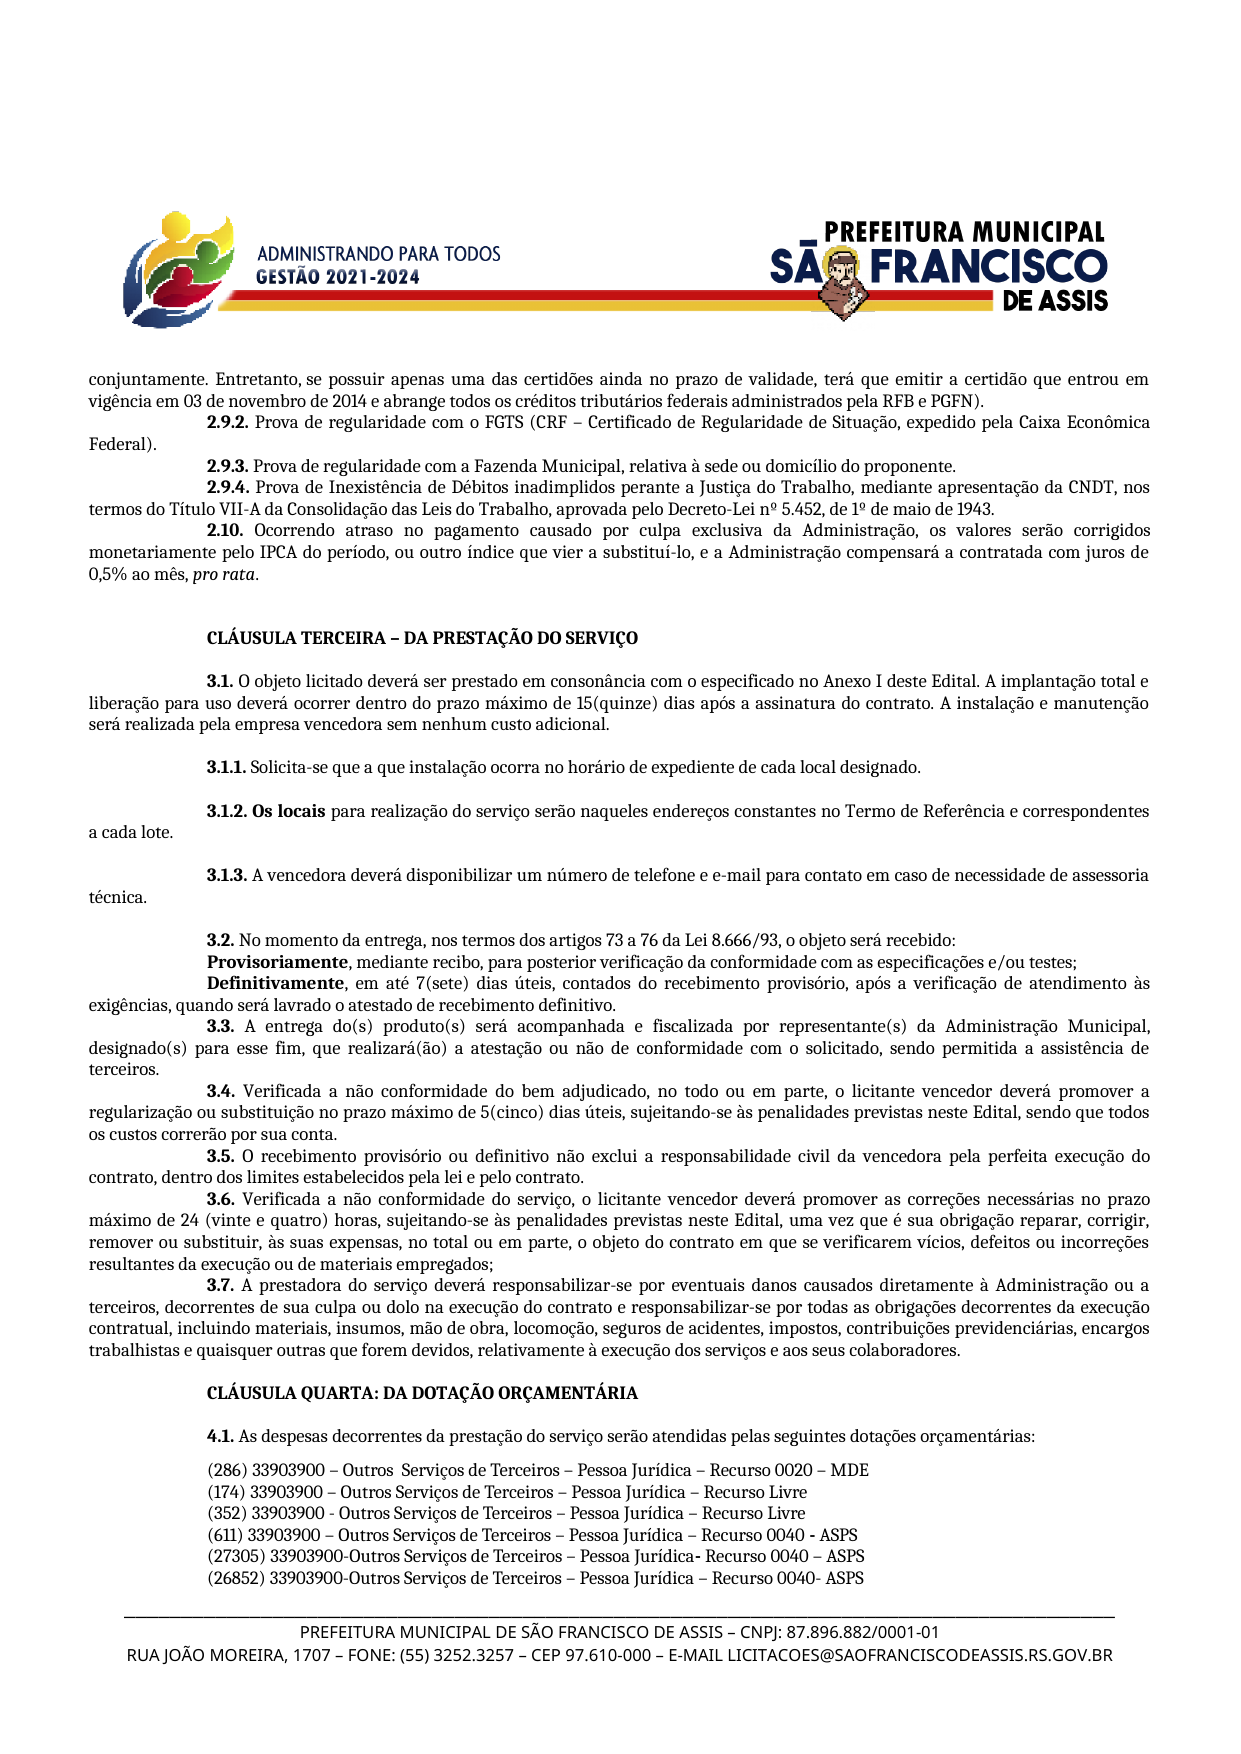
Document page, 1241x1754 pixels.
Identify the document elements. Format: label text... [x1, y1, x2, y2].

text Provisoriamente, mediante recibo, para posterior verificação da conformidade com as especificações e/ou testes; [89, 951, 1152, 973]
text (352) 33903900 - Outros Serviços de Terceiros – Pessoa Jurídica – Recurso Livre [89, 1503, 1152, 1524]
text 3.7. A prestadora do serviço deverá responsabilizar-se por eventuais danos causados diretamente à Administração ou a terceiros, decorrentes de sua culpa ou dolo na execução do contrato e responsabilizar-se por todas as obrigações decorrentes da execução contratual, incluindo materiais, insumos, mão de obra, locomoção, seguros de acidentes, impostos, contribuições previdenciárias, encargos trabalhistas e quaisquer outras que forem devidos, relativamente à execução dos serviços e aos seus colaboradores. [89, 1274, 1152, 1361]
text 3.3. A entrega do(s) produto(s) será acompanhada e fiscalizada por representante(s) da Administração Municipal, designado(s) para esse fim, que realizará(ão) a atestação ou não de conformidade com o solicitado, sendo permitida a assistência de terceiros. [89, 1016, 1152, 1081]
text 2.9.3. Prova de regularidade com a Fazenda Municipal, relativa à sede ou domicílio do proponente. [89, 455, 1152, 477]
text 3.1.3. A vencedora deverá disponibilizar um número de telefone e e-mail para contato em caso de necessidade de assessoria técnica. [89, 865, 1152, 908]
text 3.2. No momento da entrega, nos termos dos artigos 73 a 76 da Lei 8.666/93, o objeto será recebido: [89, 929, 1152, 951]
text 2.9.2. Prova de regularidade com o FGTS (CRF – Certificado de Regularidade de Situação, expedido pela Caixa Econômica Federal). [89, 412, 1152, 455]
text 3.5. O recebimento provisório ou definitivo não exclui a responsabilidade civil da vencedora pela perfeita execução do contrato, dentro dos limites estabelecidos pela lei e pelo contrato. [89, 1145, 1152, 1188]
text 2.9.4. Prova de Inexistência de Débitos inadimplidos perante a Justiça do Trabalho, mediante apresentação da CNDT, nos termos do Título VII-A da Consolidação das Leis do Trabalho, aprovada pelo Decreto-Lei nº 5.452, de 1º de maio de 1943. [89, 477, 1152, 520]
text (26852) 33903900-Outros Serviços de Terceiros – Pessoa Jurídica – Recurso 0040- ASPS [89, 1567, 1152, 1589]
text 3.4. Verificada a não conformidade do bem adjudicado, no todo ou em parte, o licitante vencedor deverá promover a regularização ou substituição no prazo máximo de 5(cinco) dias úteis, sujeitando-se às penalidades previstas neste Edital, sendo que todos os custos correrão por sua conta. [89, 1081, 1152, 1145]
text (174) 33903900 – Outros Serviços de Terceiros – Pessoa Jurídica – Recurso Livre [89, 1481, 1152, 1503]
text CLÁUSULA TERCEIRA – DA PRESTAÇÃO DO SERVIÇO [89, 628, 1152, 649]
text (27305) 33903900-Outros Serviços de Terceiros – Pessoa Jurídica- Recurso 0040 – ASPS [89, 1546, 1152, 1567]
text 3.1.1. Solicita-se que a que instalação ocorra no horário de expediente de cada local designado. [89, 757, 1152, 779]
text 2.10. Ocorrendo atraso no pagamento causado por culpa exclusiva da Administração, os valores serão corrigidos monetariamente pelo IPCA do período, ou outro índice que vier a substituí-lo, e a Administração compensará a contratada com juros de 0,5% ao mês, pro rata. [89, 520, 1152, 584]
text Definitivamente, em até 7(sete) dias úteis, contados do recebimento provisório, após a verificação de atendimento às exigências, quando será lavrado o atestado de recebimento definitivo. [89, 973, 1152, 1016]
text (286) 33903900 – Outros Serviços de Terceiros – Pessoa Jurídica – Recurso 0020 – MDE [89, 1459, 1152, 1481]
text 3.1.2. Os locais para realização do serviço serão naqueles endereços constantes no Termo de Referência e correspondentes a cada lote. [89, 800, 1152, 843]
text (611) 33903900 – Outros Serviços de Terceiros – Pessoa Jurídica – Recurso 0040 - ASPS [89, 1524, 1152, 1546]
text 3.1. O objeto licitado deverá ser prestado em consonância com o especificado no Anexo I deste Edital. A implantação total e liberação para uso deverá ocorrer dentro do prazo máximo de 15(quinze) dias após a assinatura do contrato. A instalação e manutenção será realizada pela empresa vencedora sem nenhum custo adicional. [89, 671, 1152, 736]
text 4.1. As despesas decorrentes da prestação do serviço serão atendidas pelas seguintes dotações orçamentárias: [89, 1426, 1152, 1447]
text conjuntamente. Entretanto, se possuir apenas uma das certidões ainda no prazo de validade, terá que emitir a certidão que entrou em vigência em 03 de novembro de 2014 e abrange todos os créditos tributários federais administrados pela RFB e PGFN). [89, 369, 1152, 412]
text 3.6. Verificada a não conformidade do serviço, o licitante vencedor deverá promover as correções necessárias no prazo máximo de 24 (vinte e quatro) horas, sujeitando-se às penalidades previstas neste Edital, uma vez que é sua obrigação reparar, corrigir, remover ou substituir, às suas expensas, no total ou em parte, o objeto do contrato em que se verificarem vícios, defeitos ou incorreções resultantes da execução ou de materiais empregados; [89, 1188, 1152, 1274]
text CLÁUSULA QUARTA: DA DOTAÇÃO ORÇAMENTÁRIA [89, 1382, 1152, 1404]
